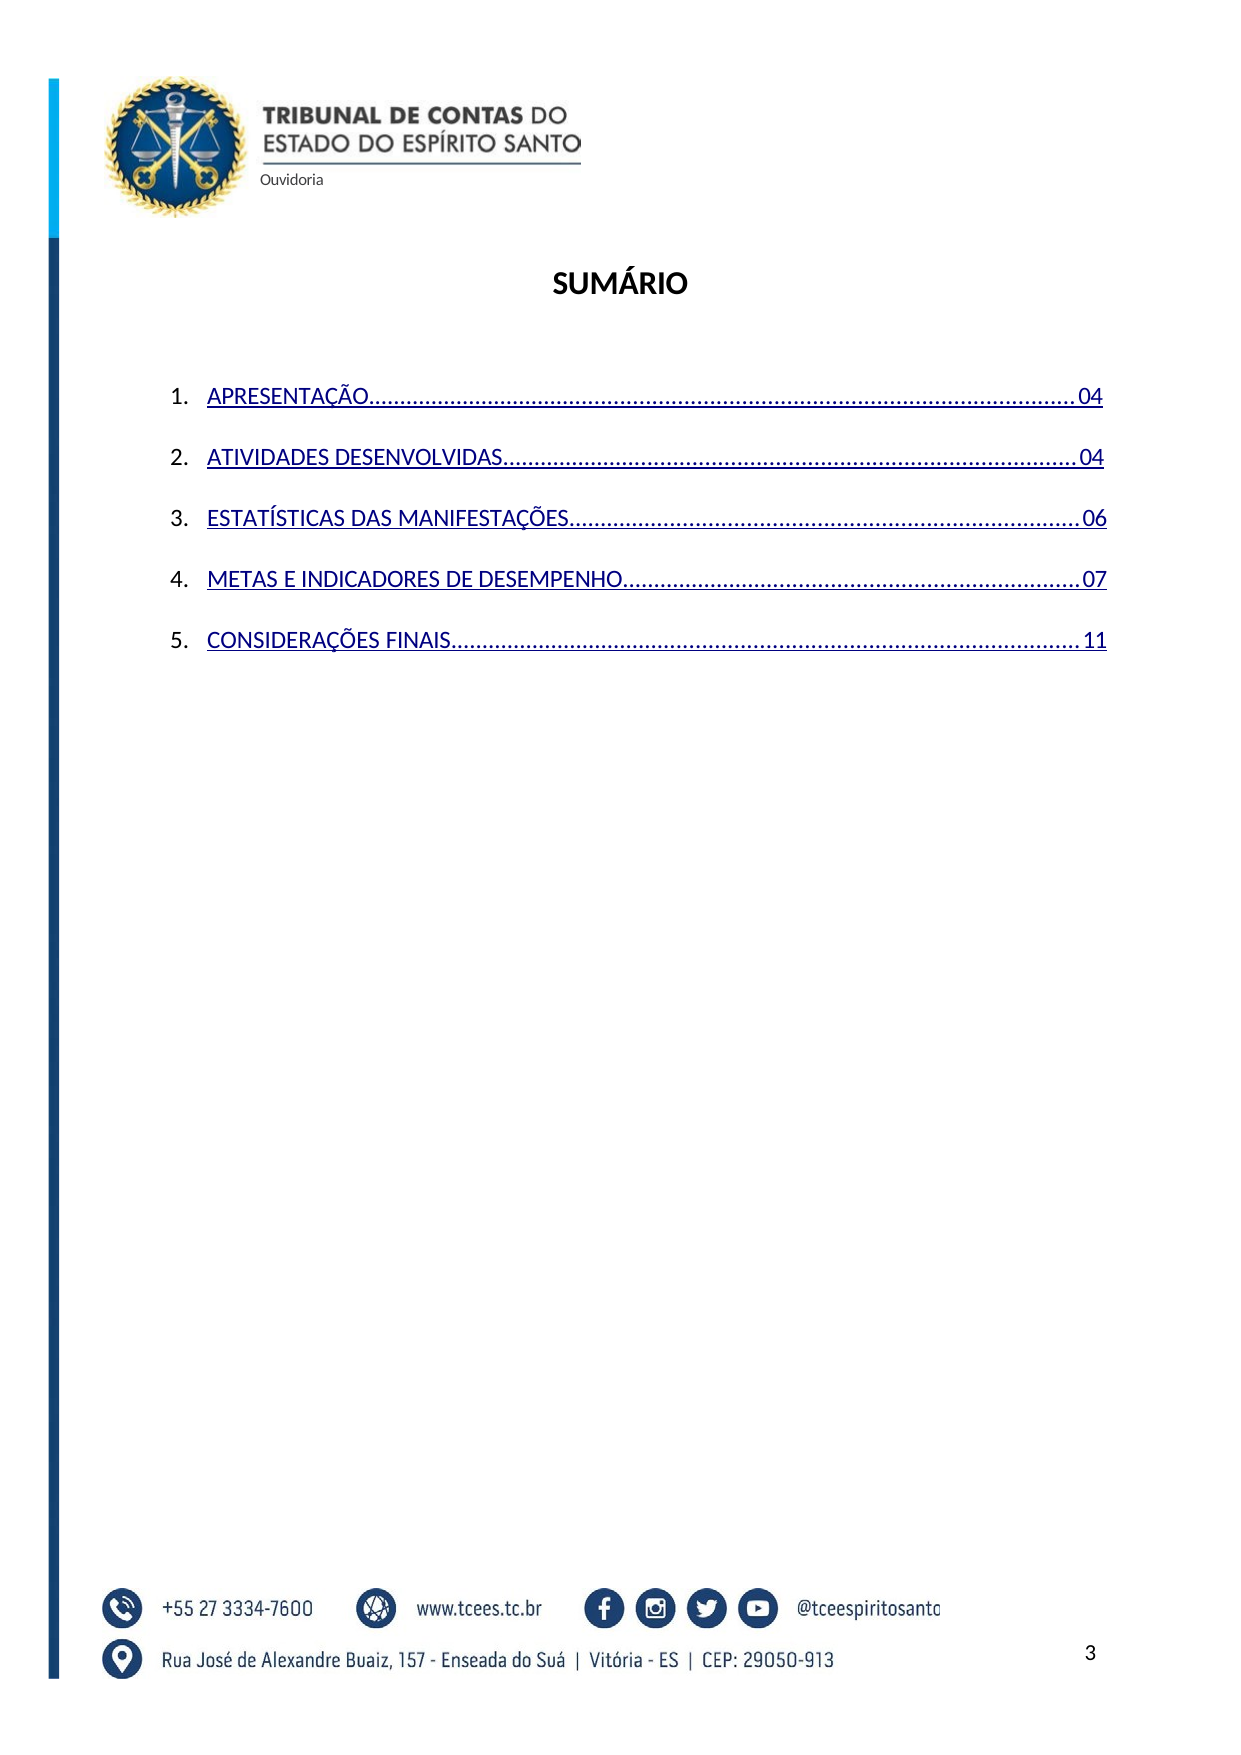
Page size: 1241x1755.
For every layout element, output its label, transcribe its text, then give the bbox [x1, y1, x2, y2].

list METAS E INDICADORES DE DESEMPENHO 07 [170, 563, 1123, 593]
list ESTATÍSTICAS DAS MANIFESTAÇÕES 06 [170, 502, 1123, 532]
list CONSIDERAÇÕES FINAIS. 11 [170, 624, 1123, 654]
list ATIVIDADES DESENVOLVIDAS 04 [170, 441, 1123, 471]
text SUMÁRIO [406, 262, 835, 302]
list APRESENTAÇÃO. 04 [170, 380, 1123, 410]
